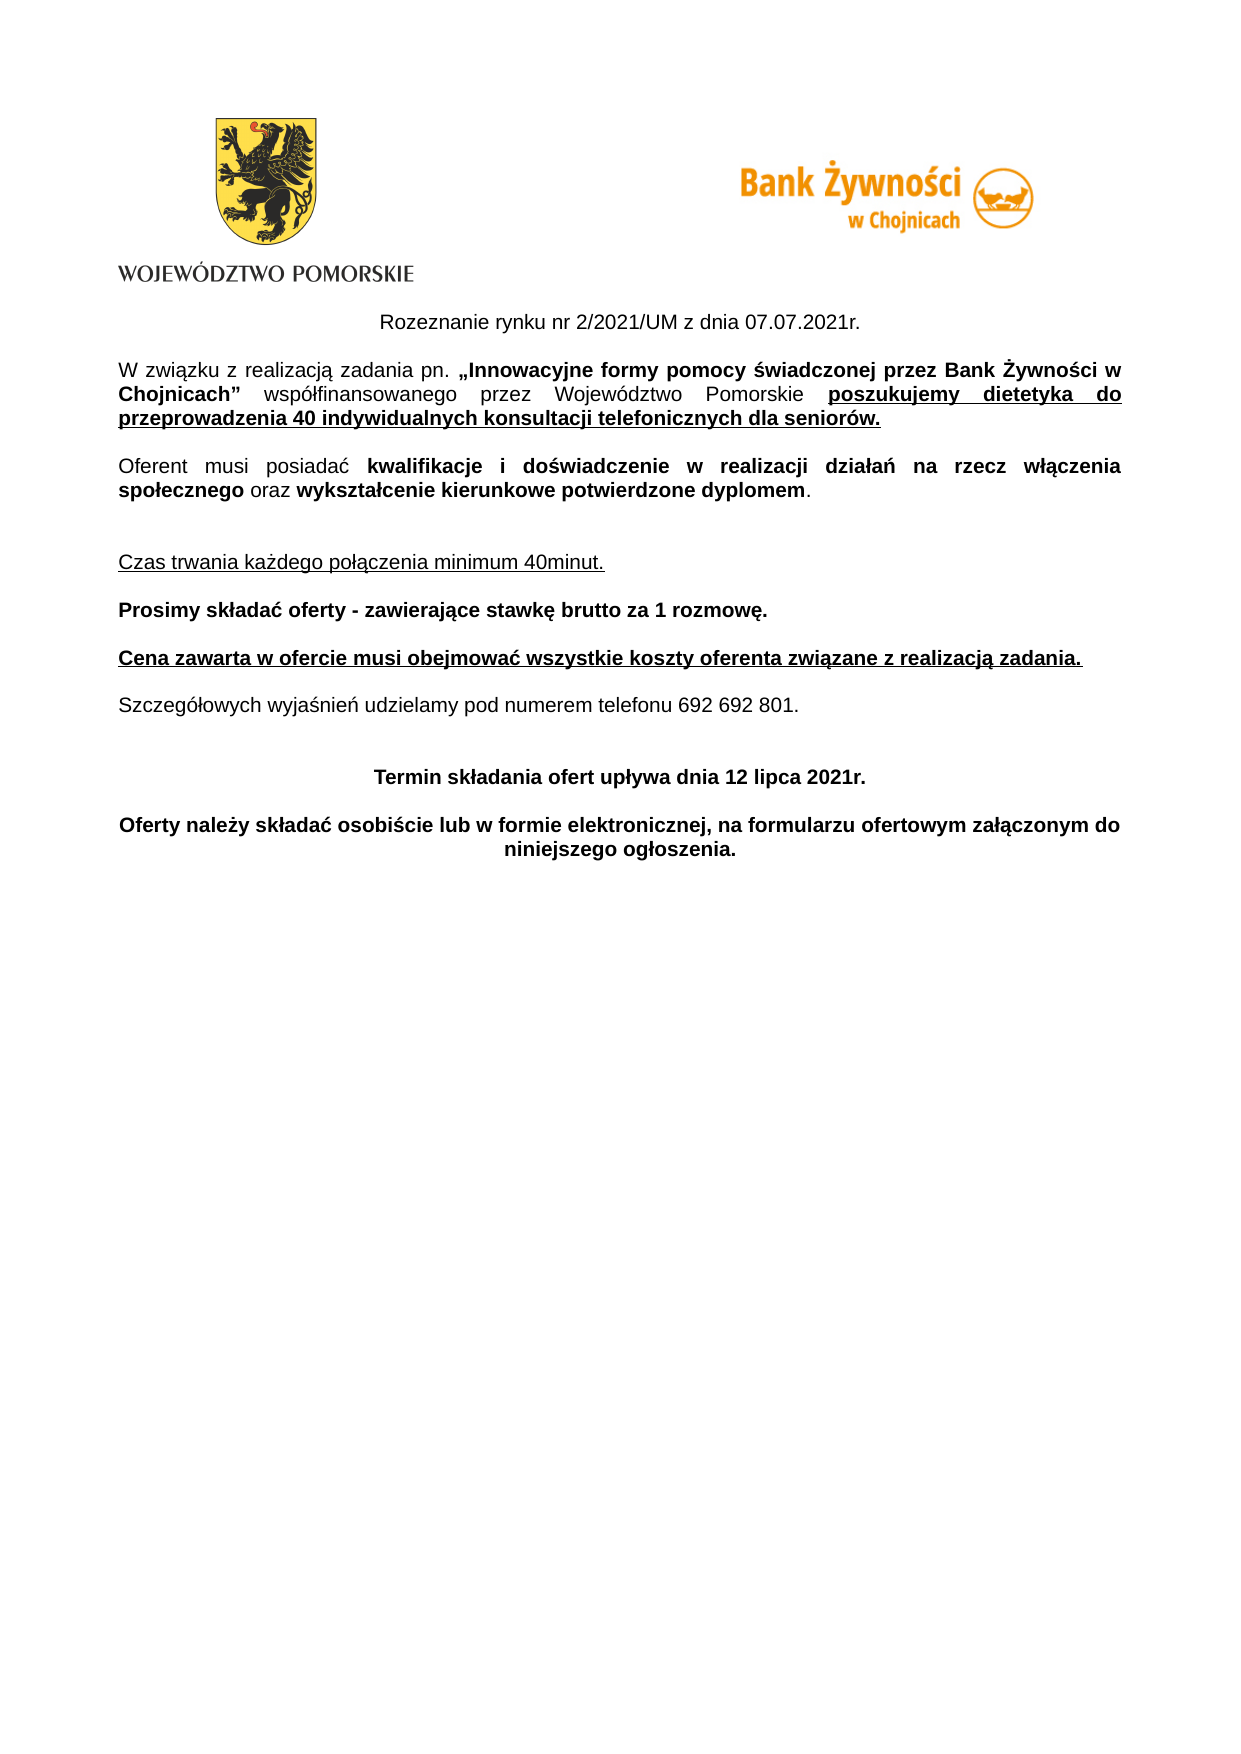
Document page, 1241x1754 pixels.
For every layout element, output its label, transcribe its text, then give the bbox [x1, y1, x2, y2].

text Termin składania ofert upływa dnia 12 lipca 2021r. [118, 765, 1122, 789]
text Rozeznanie rynku nr 2/2021/UM z dnia 07.07.2021r. [118, 310, 1122, 334]
text Prosimy składać oferty - zawierające stawkę brutto za 1 rozmowę. [118, 597, 1122, 621]
text Szczegółowych wyjaśnień udzielamy pod numerem telefonu 692 692 801. [118, 693, 1122, 717]
text Oferty należy składać osobiście lub w formie elektronicznej, na formularzu ofertowym załączonym do niniejszego ogłoszenia. [118, 813, 1122, 861]
text W związku z realizacją zadania pn. „Innowacyjne formy pomocy świadczonej przez Bank Żywności w Chojnicach” współfinansowanego przez Województwo Pomorskie poszukujemy dietetyka do przeprowadzenia 40 indywidualnych konsultacji telefonicznych dla seniorów. [118, 358, 1122, 430]
text Czas trwania każdego połączenia minimum 40minut. [118, 549, 1122, 573]
list Oferent musi posiadać kwalifikacje i doświadczenie w realizacji działań na rzecz włączenia społecznego oraz wykształcenie kierunkowe potwierdzone dyplomem. [118, 454, 1122, 502]
text Cena zawarta w ofercie musi obejmować wszystkie koszty oferenta związane z realizacją zadania. [118, 645, 1122, 669]
